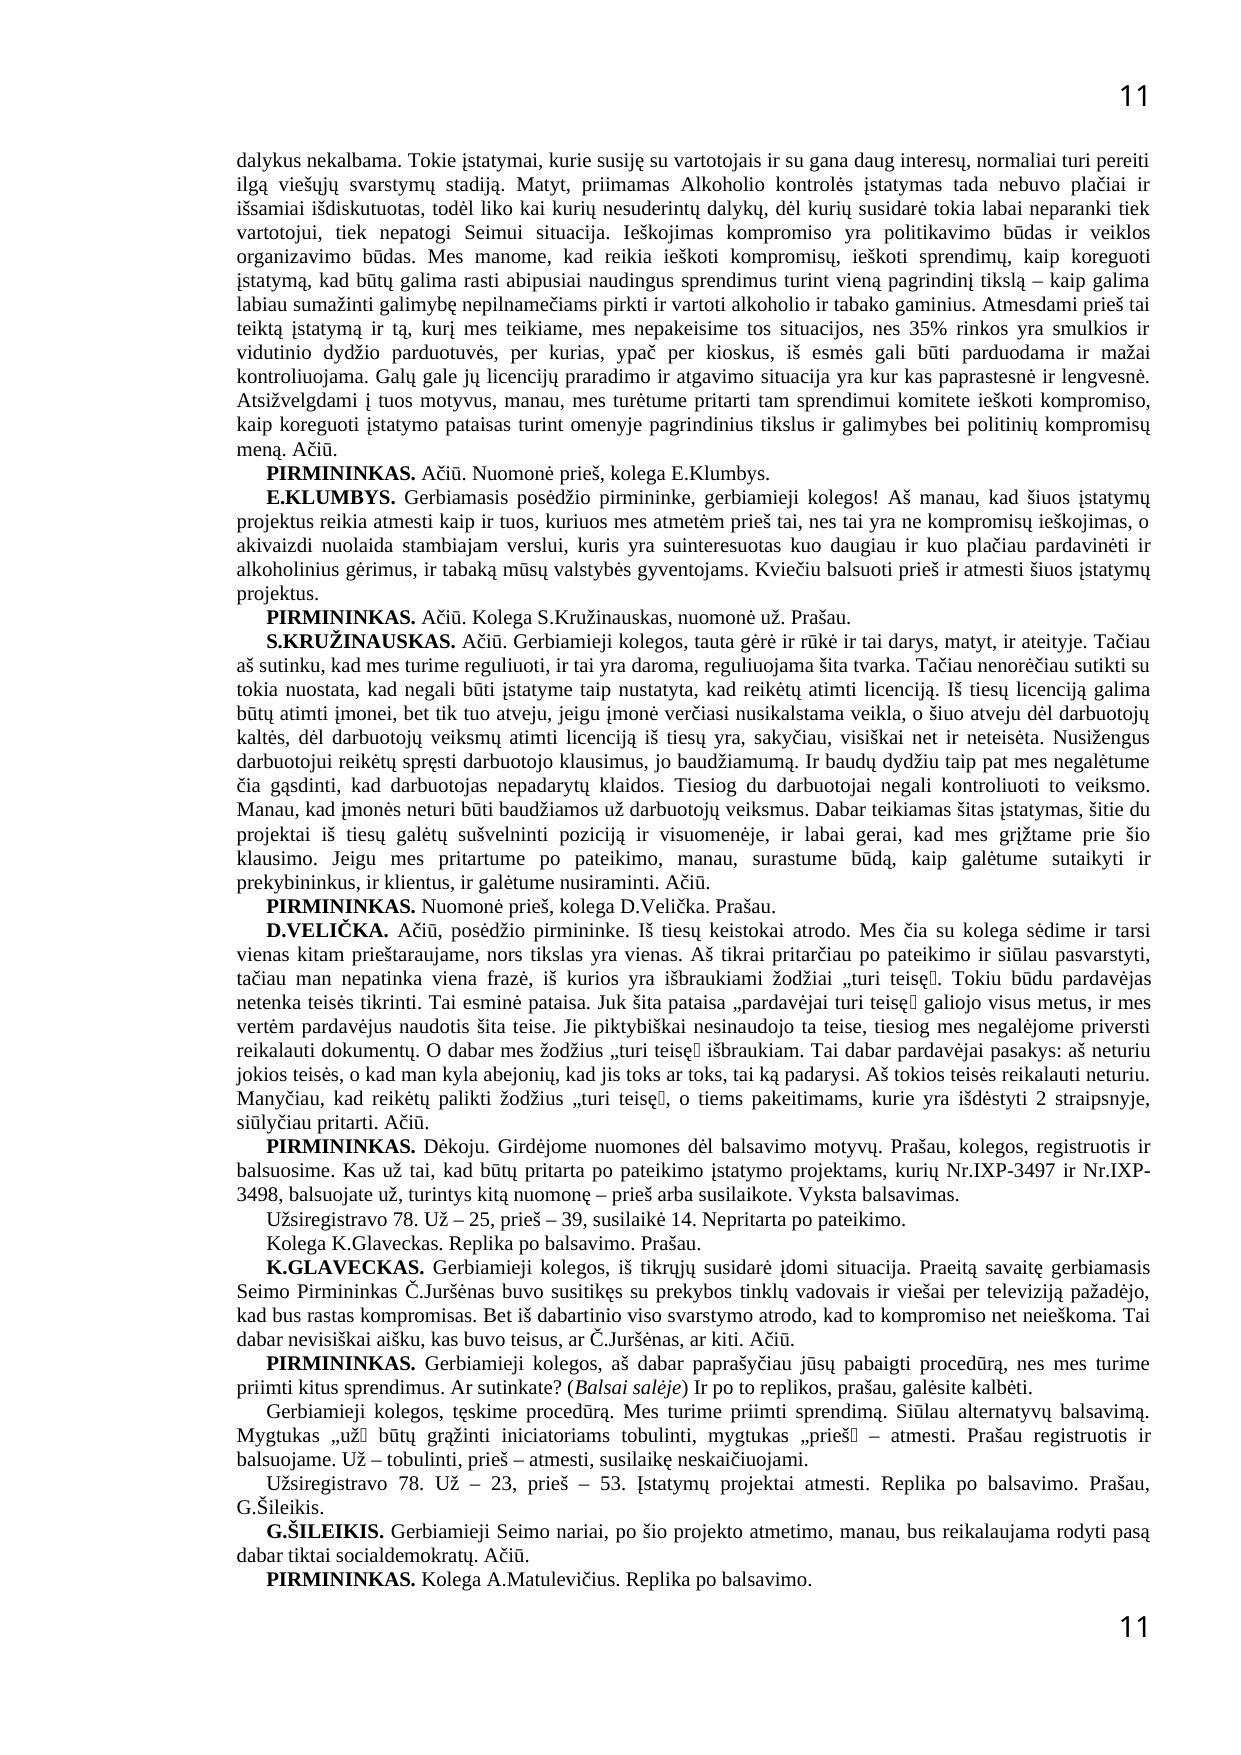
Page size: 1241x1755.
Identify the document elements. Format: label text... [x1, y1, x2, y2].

text Kolega K.Glaveckas. Replika po balsavimo. Prašau. [236, 1231, 1152, 1254]
text D.VELIČKA. Ačiū, posėdžio pirmininke. Iš tiesų keistokai atrodo. Mes čia su kolega sėdime ir tarsi vienas kitam prieštaraujame, nors tikslas yra vienas. Aš tikrai pritarčiau po pateikimo ir siūlau pasvarstyti, tačiau man nepatinka viena frazė, iš kurios yra išbraukiami žodžiai „turi teisę. Tokiu būdu pardavėjas netenka teisės tikrinti. Tai esminė pataisa. Juk šita pataisa „pardavėjai turi teisę galiojo visus metus, ir mes vertėm pardavėjus naudotis šita teise. Jie piktybiškai nesinaudojo ta teise, tiesiog mes negalėjome priversti reikalauti dokumentų. O dabar mes žodžius „turi teisę išbraukiam. Tai dabar pardavėjai pasakys: aš neturiu jokios teisės, o kad man kyla abejonių, kad jis toks ar toks, tai ką padarysi. Aš tokios teisės reikalauti neturiu. Manyčiau, kad reikėtų palikti žodžius „turi teisę, o tiems pakeitimams, kurie yra išdėstyti 2 straipsnyje, siūlyčiau pritarti. Ačiū. [236, 918, 1152, 1134]
text PIRMININKAS. Gerbiamieji kolegos, aš dabar paprašyčiau jūsų pabaigti procedūrą, nes mes turime priimti kitus sprendimus. Ar sutinkate? (Balsai salėje) Ir po to replikos, prašau, galėsite kalbėti. [236, 1351, 1152, 1399]
text dalykus nekalbama. Tokie įstatymai, kurie susiję su vartotojais ir su gana daug interesų, normaliai turi pereiti ilgą viešųjų svarstymų stadiją. Matyt, priimamas Alkoholio kontrolės įstatymas tada nebuvo plačiai ir išsamiai išdiskutuotas, todėl liko kai kurių nesuderintų dalykų, dėl kurių susidarė tokia labai neparanki tiek vartotojui, tiek nepatogi Seimui situacija. Ieškojimas kompromiso yra politikavimo būdas ir veiklos organizavimo būdas. Mes manome, kad reikia ieškoti kompromisų, ieškoti sprendimų, kaip koreguoti įstatymą, kad būtų galima rasti abipusiai naudingus sprendimus turint vieną pagrindinį tikslą – kaip galima labiau sumažinti galimybę nepilnamečiams pirkti ir vartoti alkoholio ir tabako gaminius. Atmesdami prieš tai teiktą įstatymą ir tą, kurį mes teikiame, mes nepakeisime tos situacijos, nes 35% rinkos yra smulkios ir vidutinio dydžio parduotuvės, per kurias, ypač per kioskus, iš esmės gali būti parduodama ir mažai kontroliuojama. Galų gale jų licencijų praradimo ir atgavimo situacija yra kur kas paprastesnė ir lengvesnė. Atsižvelgdami į tuos motyvus, manau, mes turėtume pritarti tam sprendimui komitete ieškoti kompromiso, kaip koreguoti įstatymo pataisas turint omenyje pagrindinius tikslus ir galimybes bei politinių kompromisų meną. Ačiū. [236, 148, 1152, 461]
text S.KRUŽINAUSKAS. Ačiū. Gerbiamieji kolegos, tauta gėrė ir rūkė ir tai darys, matyt, ir ateityje. Tačiau aš sutinku, kad mes turime reguliuoti, ir tai yra daroma, reguliuojama šita tvarka. Tačiau nenorėčiau sutikti su tokia nuostata, kad negali būti įstatyme taip nustatyta, kad reikėtų atimti licenciją. Iš tiesų licenciją galima būtų atimti įmonei, bet tik tuo atveju, jeigu įmonė verčiasi nusikalstama veikla, o šiuo atveju dėl darbuotojų kaltės, dėl darbuotojų veiksmų atimti licenciją iš tiesų yra, sakyčiau, visiškai net ir neteisėta. Nusižengus darbuotojui reikėtų spręsti darbuotojo klausimus, jo baudžiamumą. Ir baudų dydžiu taip pat mes negalėtume čia gąsdinti, kad darbuotojas nepadarytų klaidos. Tiesiog du darbuotojai negali kontroliuoti to veiksmo. Manau, kad įmonės neturi būti baudžiamos už darbuotojų veiksmus. Dabar teikiamas šitas įstatymas, šitie du projektai iš tiesų galėtų sušvelninti poziciją ir visuomenėje, ir labai gerai, kad mes grįžtame prie šio klausimo. Jeigu mes pritartume po pateikimo, manau, surastume būdą, kaip galėtume sutaikyti ir prekybininkus, ir klientus, ir galėtume nusiraminti. Ačiū. [236, 629, 1152, 894]
text E.KLUMBYS. Gerbiamasis posėdžio pirmininke, gerbiamieji kolegos! Aš manau, kad šiuos įstatymų projektus reikia atmesti kaip ir tuos, kuriuos mes atmetėm prieš tai, nes tai yra ne kompromisų ieškojimas, o akivaizdi nuolaida stambiajam verslui, kuris yra suinteresuotas kuo daugiau ir kuo plačiau pardavinėti ir alkoholinius gėrimus, ir tabaką mūsų valstybės gyventojams. Kviečiu balsuoti prieš ir atmesti šiuos įstatymų projektus. [236, 484, 1152, 605]
text Užsiregistravo 78. Už – 23, prieš – 53. Įstatymų projektai atmesti. Replika po balsavimo. Prašau, G.Šileikis. [236, 1471, 1152, 1519]
text Užsiregistravo 78. Už – 25, prieš – 39, susilaikė 14. Nepritarta po pateikimo. [236, 1206, 1152, 1231]
text PIRMININKAS. Dėkoju. Girdėjome nuomones dėl balsavimo motyvų. Prašau, kolegos, registruotis ir balsuosime. Kas už tai, kad būtų pritarta po pateikimo įstatymo projektams, kurių Nr.IXP-3497 ir Nr.IXP-3498, balsuojate už, turintys kitą nuomonę – prieš arba susilaikote. Vyksta balsavimas. [236, 1134, 1152, 1206]
text Gerbiamieji kolegos, tęskime procedūrą. Mes turime priimti sprendimą. Siūlau alternatyvų balsavimą. Mygtukas „už būtų grąžinti iniciatoriams tobulinti, mygtukas „prieš – atmesti. Prašau registruotis ir balsuojame. Už – tobulinti, prieš – atmesti, susilaikę neskaičiuojami. [236, 1399, 1152, 1471]
text K.GLAVECKAS. Gerbiamieji kolegos, iš tikrųjų susidarė įdomi situacija. Praeitą savaitę gerbiamasis Seimo Pirmininkas Č.Juršėnas buvo susitikęs su prekybos tinklų vadovais ir viešai per televiziją pažadėjo, kad bus rastas kompromisas. Bet iš dabartinio viso svarstymo atrodo, kad to kompromiso net neieškoma. Tai dabar nevisiškai aišku, kas buvo teisus, ar Č.Juršėnas, ar kiti. Ačiū. [236, 1254, 1152, 1351]
text G.ŠILEIKIS. Gerbiamieji Seimo nariai, po šio projekto atmetimo, manau, bus reikalaujama rodyti pasą dabar tiktai socialdemokratų. Ačiū. [236, 1519, 1152, 1567]
text PIRMININKAS. Kolega A.Matulevičius. Replika po balsavimo. [236, 1567, 1152, 1591]
text PIRMININKAS. Nuomonė prieš, kolega D.Velička. Prašau. [236, 894, 1152, 918]
text PIRMININKAS. Ačiū. Kolega S.Kružinauskas, nuomonė už. Prašau. [236, 605, 1152, 629]
text PIRMININKAS. Ačiū. Nuomonė prieš, kolega E.Klumbys. [236, 461, 1152, 484]
